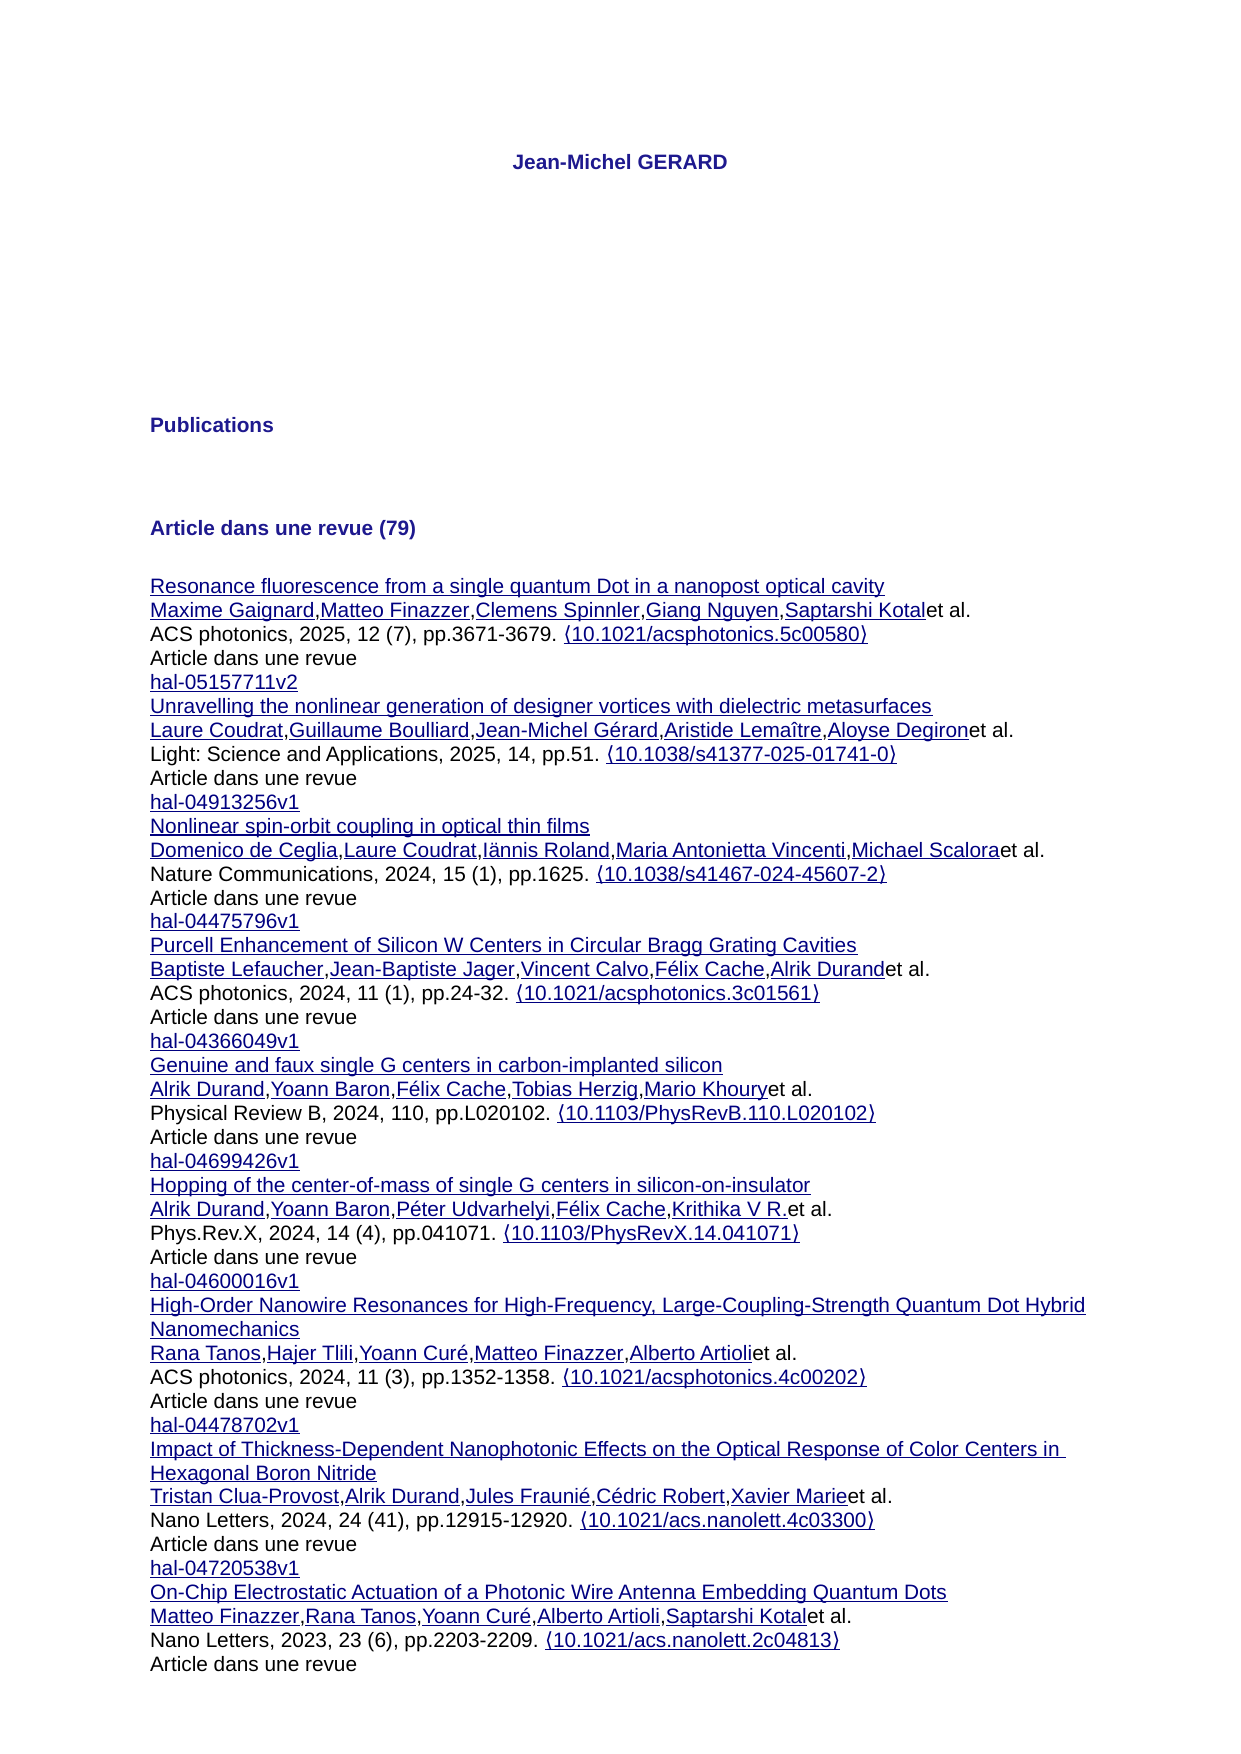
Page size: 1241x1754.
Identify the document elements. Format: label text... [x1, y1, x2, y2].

table_cell Nonlinear spin-orbit coupling in optical thin films Domenico de Ceglia,Laure Coudrat,Iännis Roland,Maria Antonietta Vincenti,Michael Scaloraet al. Nature Communications, 2024, 15 (1), pp.1625. ⟨10.1038/s41467-024-45607-2⟩ Article dans une revue hal-04475796v1 [150, 814, 1090, 933]
table_cell On-Chip Electrostatic Actuation of a Photonic Wire Antenna Embedding Quantum Dots Matteo Finazzer,Rana Tanos,Yoann Curé,Alberto Artioli,Saptarshi Kotalet al. Nano Letters, 2023, 23 (6), pp.2203-2209. ⟨10.1021/acs.nanolett.2c04813⟩ Article dans une revue [150, 1580, 1090, 1676]
subtitle Jean-Michel GERARD [150, 150, 1090, 174]
table_cell Genuine and faux single G centers in carbon-implanted silicon Alrik Durand,Yoann Baron,Félix Cache,Tobias Herzig,Mario Khouryet al. Physical Review B, 2024, 110, pp.L020102. ⟨10.1103/PhysRevB.110.L020102⟩ Article dans une revue hal-04699426v1 [150, 1053, 1090, 1173]
table_cell Impact of Thickness-Dependent Nanophotonic Effects on the Optical Response of Color Centers in Hexagonal Boron Nitride Tristan Clua-Provost,Alrik Durand,Jules Fraunié,Cédric Robert,Xavier Marieet al. Nano Letters, 2024, 24 (41), pp.12915-12920. ⟨10.1021/acs.nanolett.4c03300⟩ Article dans une revue hal-04720538v1 [150, 1436, 1090, 1580]
table_cell High-Order Nanowire Resonances for High-Frequency, Large-Coupling-Strength Quantum Dot Hybrid Nanomechanics Rana Tanos,Hajer Tlili,Yoann Curé,Matteo Finazzer,Alberto Artioliet al. ACS photonics, 2024, 11 (3), pp.1352-1358. ⟨10.1021/acsphotonics.4c00202⟩ Article dans une revue hal-04478702v1 [150, 1293, 1090, 1436]
table_header Resonance fluorescence from a single quantum Dot in a nanopost optical cavity Maxime Gaignard,Matteo Finazzer,Clemens Spinnler,Giang Nguyen,Saptarshi Kotalet al. ACS photonics, 2025, 12 (7), pp.3671-3679. ⟨10.1021/acsphotonics.5c00580⟩ Article dans une revue hal-05157711v2 [150, 574, 1090, 694]
subtitle Publications [150, 412, 1090, 436]
table_cell Unravelling the nonlinear generation of designer vortices with dielectric metasurfaces Laure Coudrat,Guillaume Boulliard,Jean-Michel Gérard,Aristide Lemaître,Aloyse Degironet al. Light: Science and Applications, 2025, 14, pp.51. ⟨10.1038/s41377-025-01741-0⟩ Article dans une revue hal-04913256v1 [150, 694, 1090, 813]
table_cell Purcell Enhancement of Silicon W Centers in Circular Bragg Grating Cavities Baptiste Lefaucher,Jean-Baptiste Jager,Vincent Calvo,Félix Cache,Alrik Durandet al. ACS photonics, 2024, 11 (1), pp.24-32. ⟨10.1021/acsphotonics.3c01561⟩ Article dans une revue hal-04366049v1 [150, 933, 1090, 1053]
subtitle Article dans une revue (79) [150, 516, 1090, 539]
table_cell Hopping of the center-of-mass of single G centers in silicon-on-insulator Alrik Durand,Yoann Baron,Péter Udvarhelyi,Félix Cache,Krithika V R.et al. Phys.Rev.X, 2024, 14 (4), pp.041071. ⟨10.1103/PhysRevX.14.041071⟩ Article dans une revue hal-04600016v1 [150, 1173, 1090, 1293]
